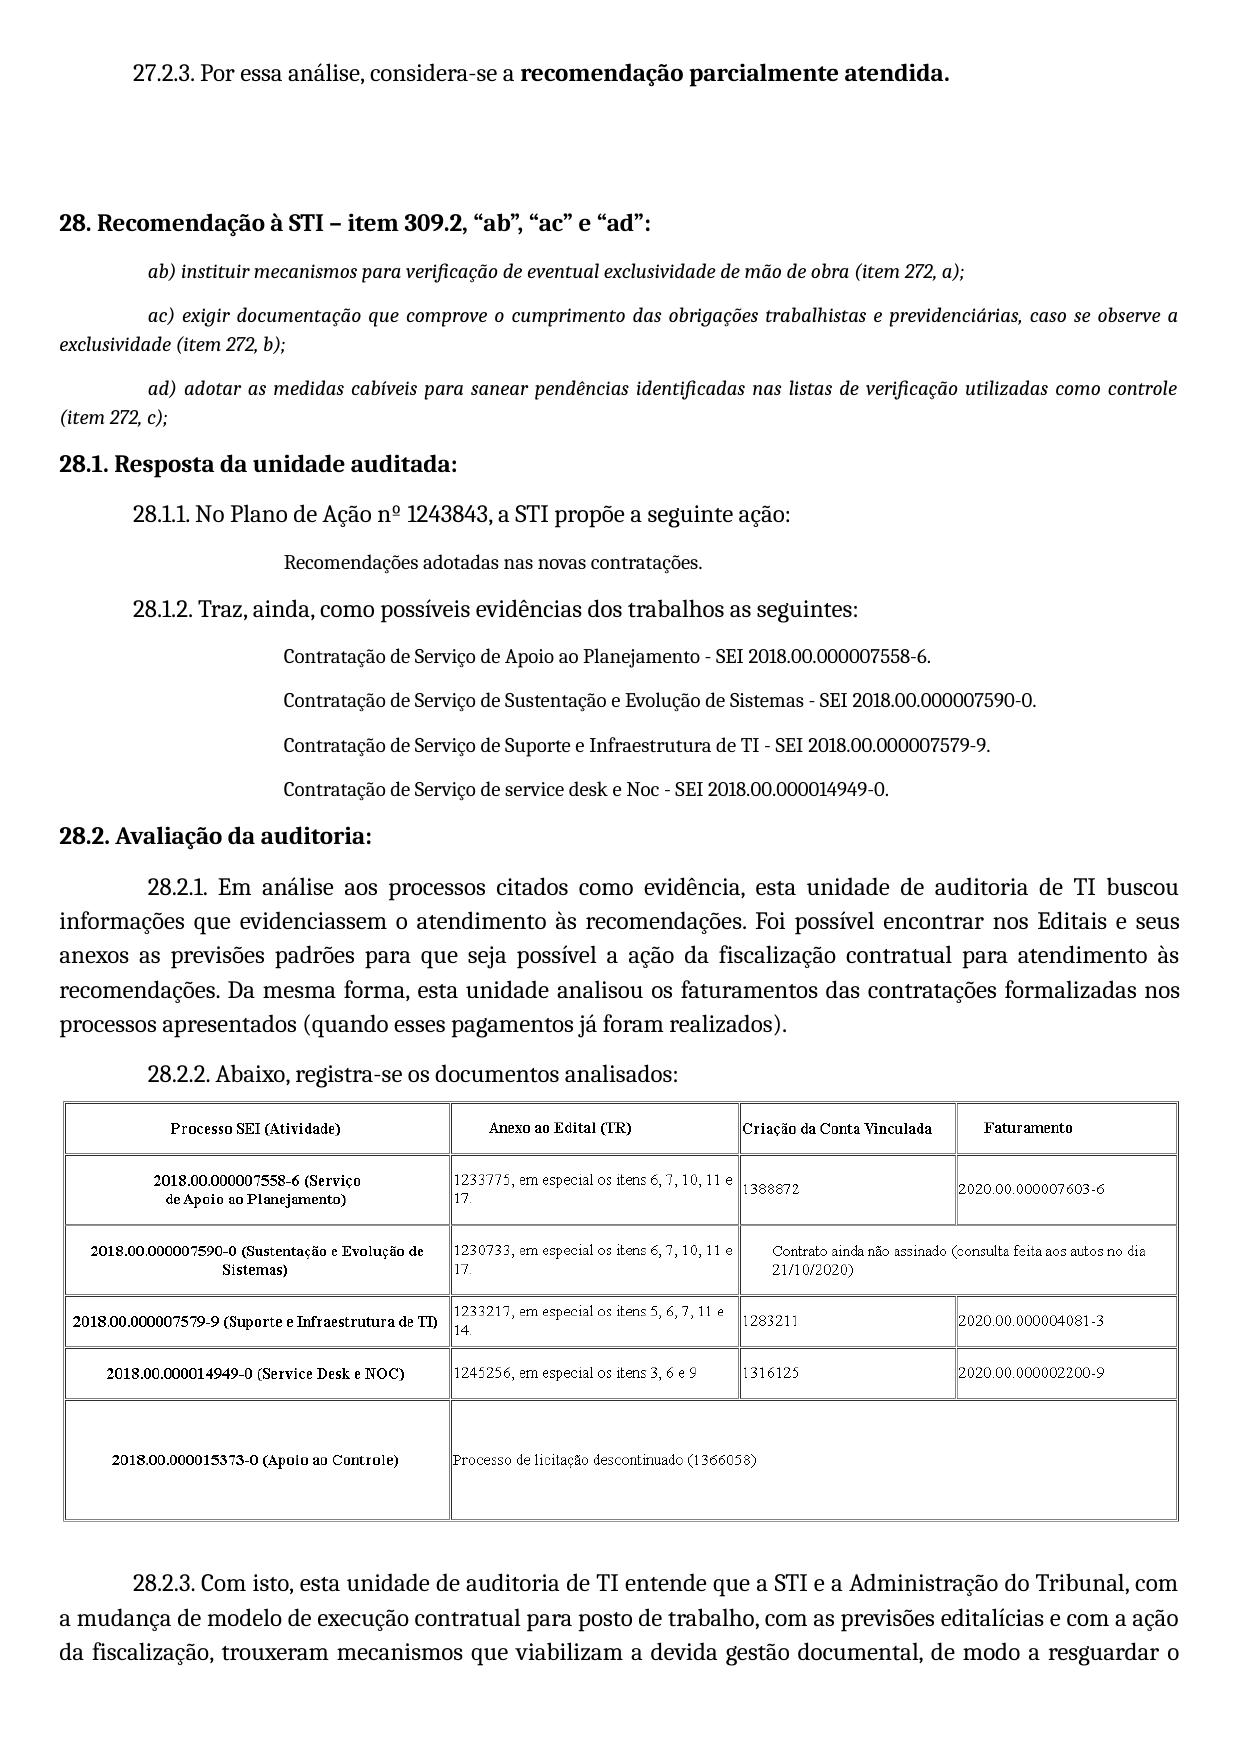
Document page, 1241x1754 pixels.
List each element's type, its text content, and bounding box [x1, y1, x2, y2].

text 28.2.2. Abaixo, registra-se os documentos analisados: [59, 1060, 1181, 1089]
text ac) exigir documentação que comprove o cumprimento das obrigações trabalhistas e previdenciárias, caso se observe a exclusividade (item 272, b); [59, 304, 1181, 357]
text 28.1.2. Traz, ainda, como possíveis evidências dos trabalhos as seguintes: [59, 595, 1181, 623]
text Contratação de Serviço de service desk e Noc - SEI 2018.00.000014949-0. [283, 778, 1181, 802]
text 28.2.1. Em análise aos processos citados como evidência, esta unidade de auditoria de TI buscou informações que evidenciassem o atendimento às recomendações. Foi possível encontrar nos Editais e seus anexos as previsões padrões para que seja possível a ação da fiscalização contratual para atendimento às recomendações. Da mesma forma, esta unidade analisou os faturamentos das contratações formalizadas nos processos apresentados (quando esses pagamentos já foram realizados). [59, 872, 1181, 1039]
text Recomendações adotadas nas novas contratações. [283, 550, 1181, 574]
text 28.2. Avaliação da auditoria: [59, 822, 1181, 851]
text Contratação de Serviço de Suporte e Infraestrutura de TI - SEI 2018.00.000007579-9. [283, 733, 1181, 757]
text 28.2.3. Com isto, esta unidade de auditoria de TI entende que a STI e a Administração do Tribunal, com a mudança de modelo de execução contratual para posto de trabalho, com as previsões editalícias e com a ação da fiscalização, trouxeram mecanismos que viabilizam a devida gestão documental, de modo a resguardar o [59, 1569, 1181, 1667]
text Contratação de Serviço de Apoio ao Planejamento - SEI 2018.00.000007558-6. [283, 645, 1181, 669]
text 27.2.3. Por essa análise, considera-se a recomendação parcialmente atendida. [59, 59, 1181, 88]
text 28.1.1. No Plano de Ação nº 1243843, a STI propõe a seguinte ação: [59, 500, 1181, 529]
text ad) adotar as medidas cabíveis para sanear pendências identificadas nas listas de verificação utilizadas como controle (item 272, c); [59, 377, 1181, 430]
text 28. Recomendação à STI – item 309.2, “ab”, “ac” e “ad”: [59, 209, 1181, 238]
picture [59, 1098, 1182, 1522]
text ab) instituir mecanismos para verificação de eventual exclusividade de mão de obra (item 272, a); [59, 259, 1181, 283]
text 28.1. Resposta da unidade auditada: [59, 450, 1181, 479]
text Contratação de Serviço de Sustentação e Evolução de Sistemas - SEI 2018.00.000007590-0. [283, 689, 1181, 713]
